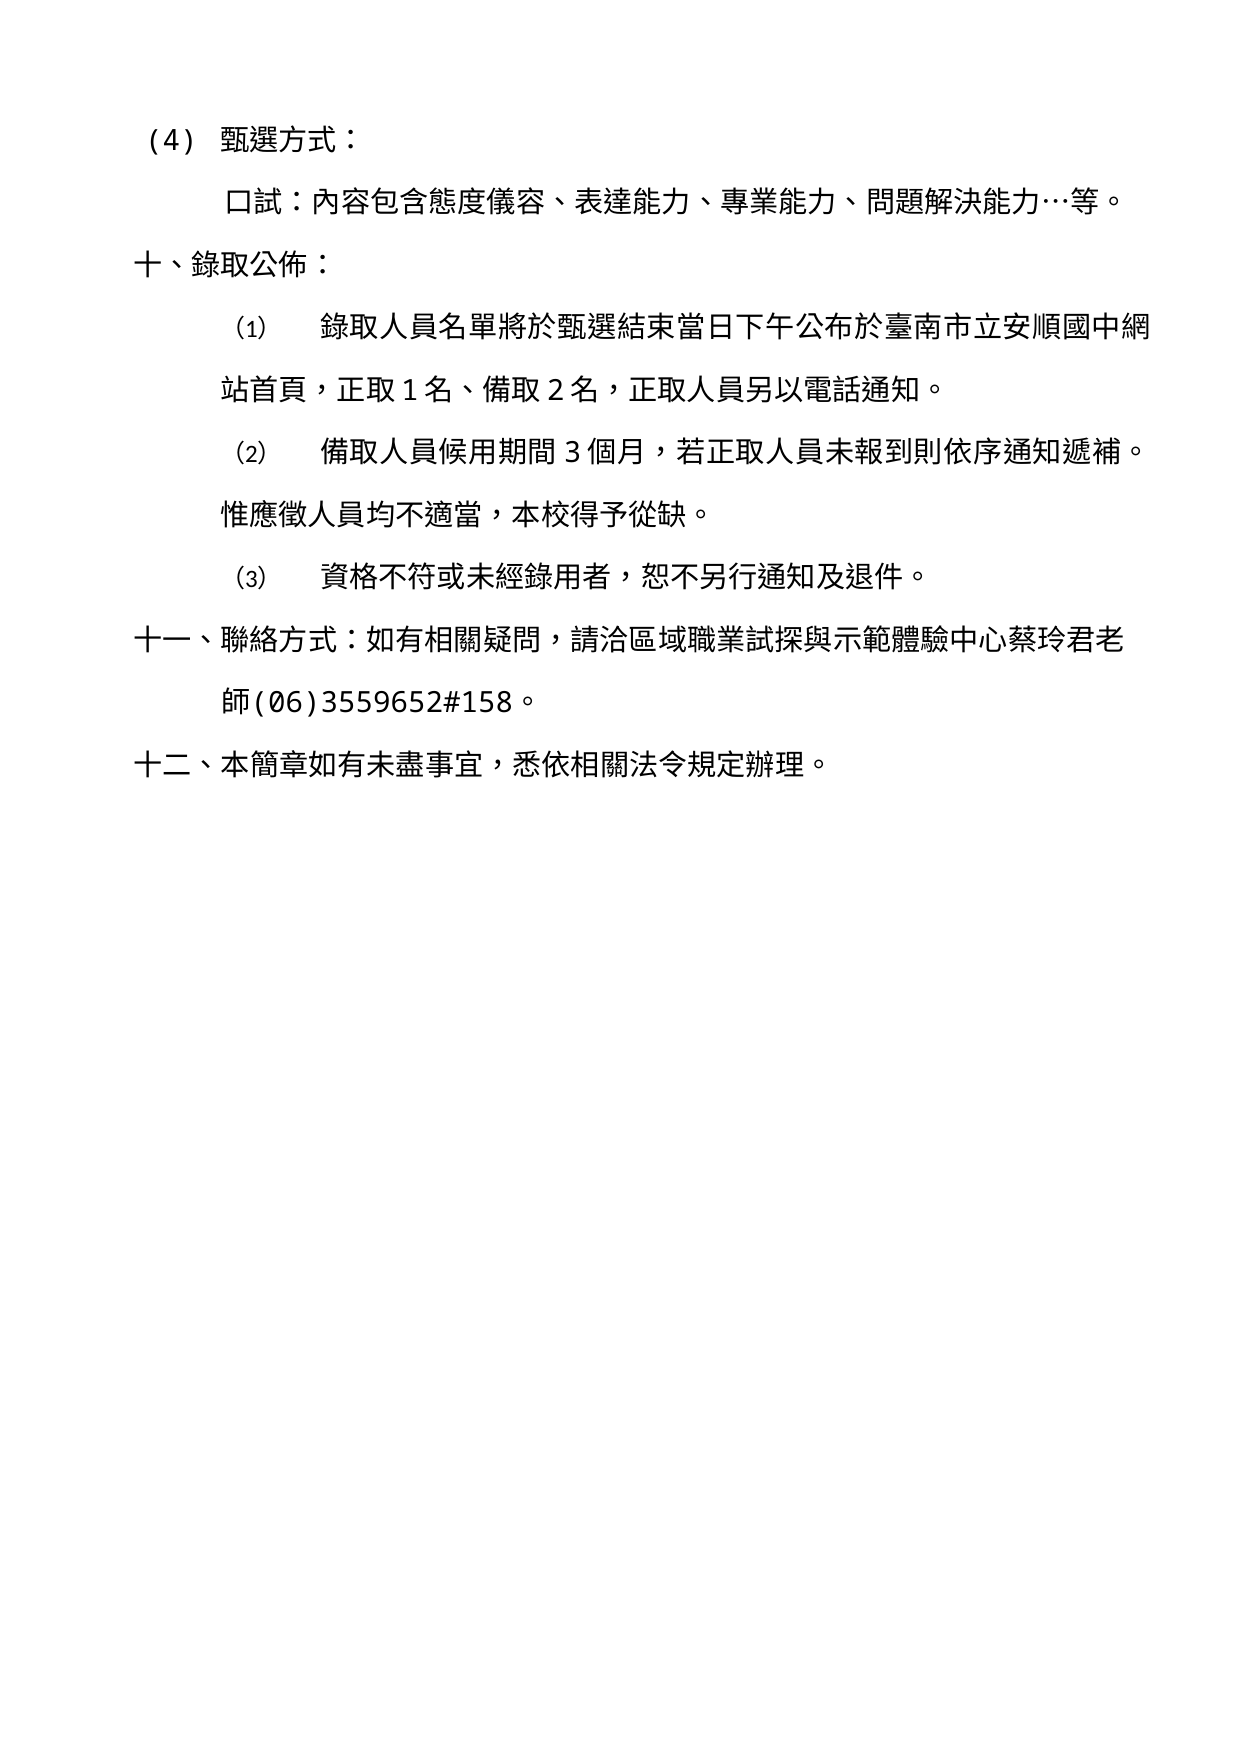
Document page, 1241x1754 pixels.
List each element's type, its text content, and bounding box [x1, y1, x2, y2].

list 錄取人員名單將於甄選結束當日下午公布於臺南市立安順國中網站首頁，正取1名、備取2名，正取人員另以電話通知。 [220, 283, 1152, 408]
text 十一、聯絡方式：如有相關疑問，請洽區域職業試探與示範體驗中心蔡玲君老師(06)3559652#158。 [133, 596, 1152, 721]
list 資格不符或未經錄用者，恕不另行通知及退件。 [220, 533, 1152, 596]
text 口試：內容包含態度儀容、表達能力、專業能力、問題解決能力…等。 [207, 158, 1152, 221]
list 備取人員候用期間3個月，若正取人員未報到則依序通知遞補。惟應徵人員均不適當，本校得予從缺。 [220, 408, 1152, 533]
text 十、錄取公佈： [133, 221, 1152, 283]
text 十二、本簡章如有未盡事宜，悉依相關法令規定辦理。 [133, 721, 1152, 783]
list 甄選方式： [145, 96, 1152, 158]
